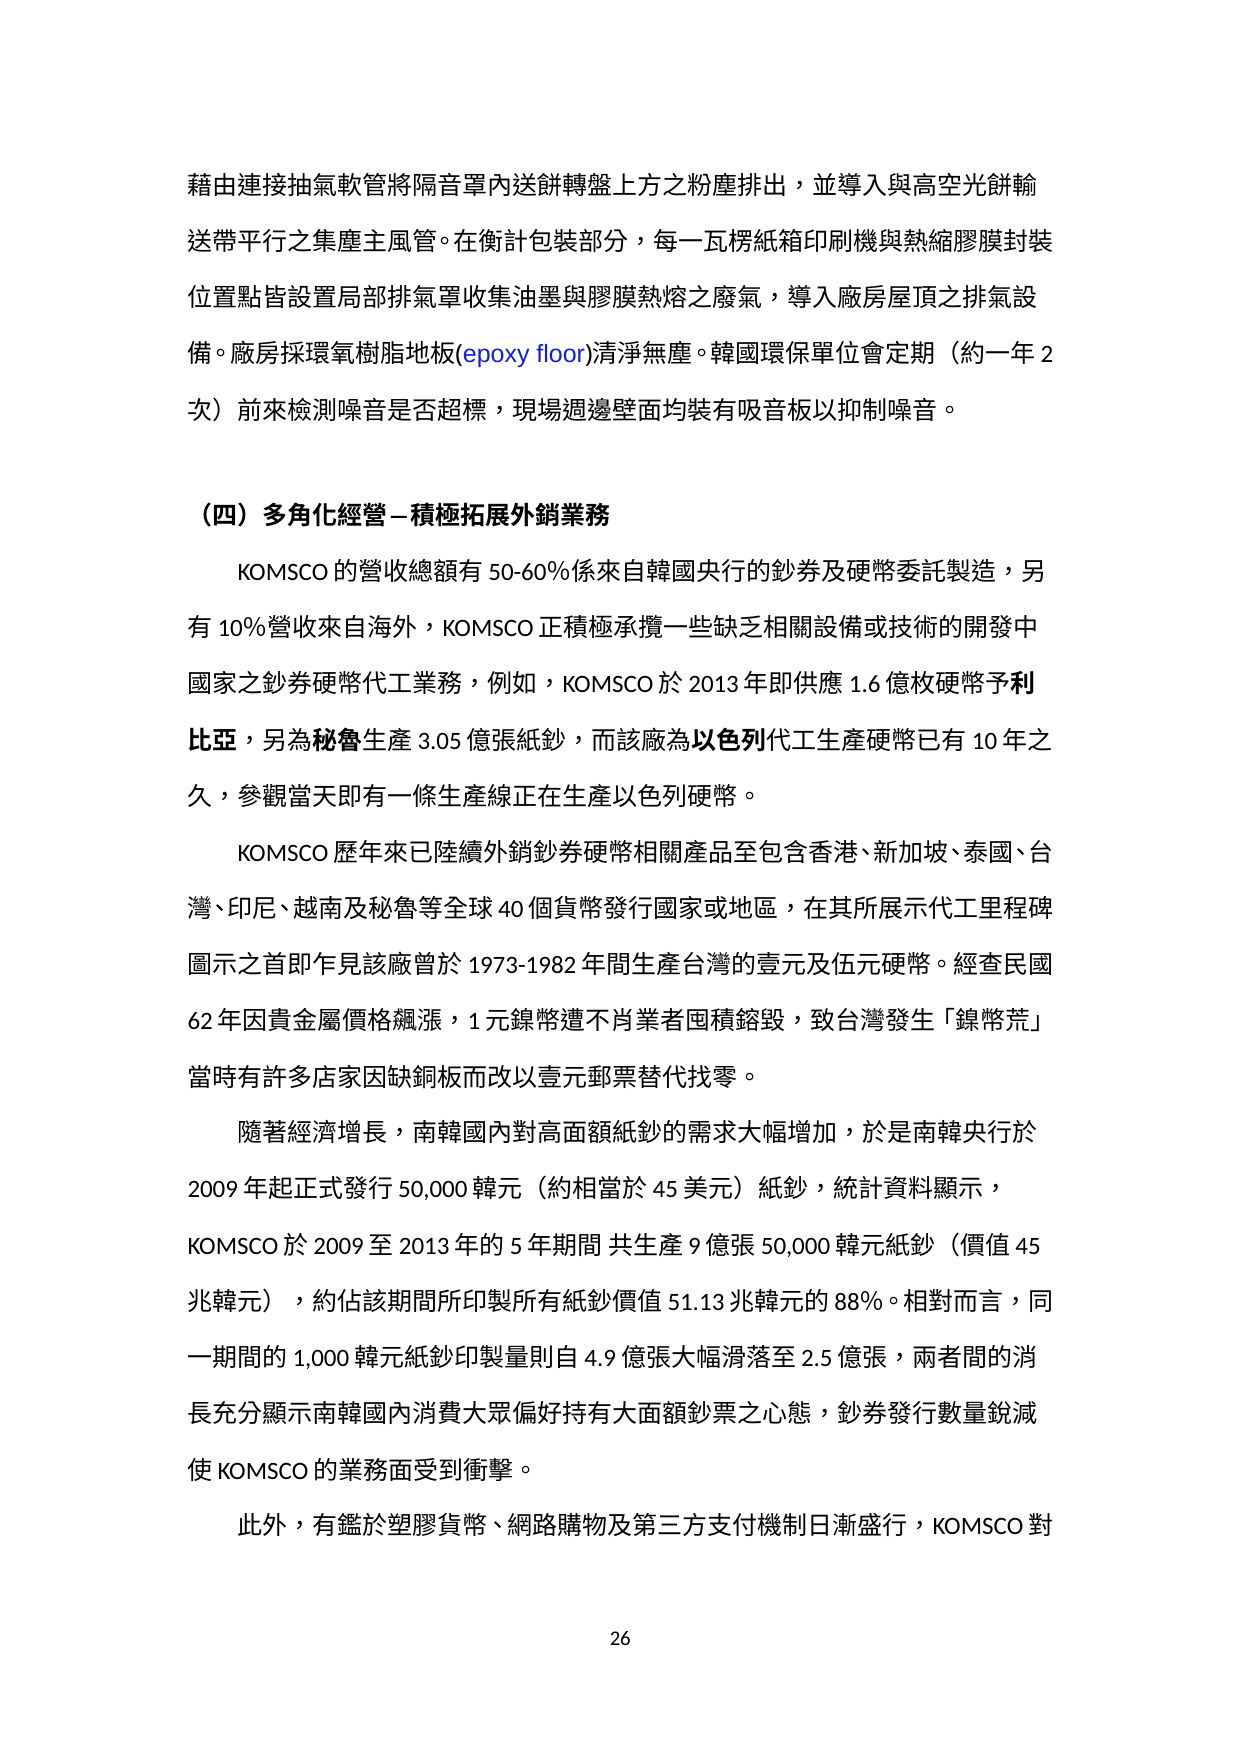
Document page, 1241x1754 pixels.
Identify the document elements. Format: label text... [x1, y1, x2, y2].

text 藉由連接抽氣軟管將隔音罩內送餅轉盤上方之粉塵排出，並導入與高空光餅輸送帶平行之集塵主風管。在衡計包裝部分，每一瓦楞紙箱印刷機與熱縮膠膜封裝位置點皆設置局部排氣罩收集油墨與膠膜熱熔之廢氣，導入廠房屋頂之排氣設備。廠房採環氧樹脂地板(epoxy floor)清淨無塵。韓國環保單位會定期（約一年2次）前來檢測噪音是否超標，現場週邊壁面均裝有吸音板以抑制噪音。 [187, 164, 1053, 427]
text 隨著經濟增長，南韓國內對高面額紙鈔的需求大幅增加，於是南韓央行於2009年起正式發行50,000韓元（約相當於45美元）紙鈔，統計資料顯示，KOMSCO於2009至2013年的5年期間 共生產9億張50,000韓元紙鈔（價值45兆韓元），約佔該期間所印製所有紙鈔價值51.13兆韓元的88％。相對而言，同一期間的1,000韓元紙鈔印製量則自4.9億張大幅滑落至2.5億張，兩者間的消長充分顯示南韓國內消費大眾偏好持有大面額鈔票之心態，鈔券發行數量銳減使KOMSCO的業務面受到衝擊。 [187, 1112, 1053, 1487]
text （四）多角化經營―積極拓展外銷業務 [187, 495, 1053, 533]
text KOMSCO歷年來已陸續外銷鈔券硬幣相關產品至包含香港、新加坡、泰國、台灣、印尼、越南及秘魯等全球40個貨幣發行國家或地區，在其所展示代工里程碑圖示之首即乍見該廠曾於1973-1982年間生產台灣的壹元及伍元硬幣。經查民國62年因貴金屬價格飆漲，1元鎳幣遭不肖業者囤積鎔毀，致台灣發生「鎳幣荒」，當時有許多店家因缺銅板而改以壹元郵票替代找零。 [187, 831, 1053, 1094]
text KOMSCO的營收總額有50-60％係來自韓國央行的鈔券及硬幣委託製造，另有10％營收來自海外，KOMSCO正積極承攬一些缺乏相關設備或技術的開發中國家之鈔券硬幣代工業務，例如，KOMSCO於2013年即供應1.6億枚硬幣予利比亞，另為秘魯生產3.05億張紙鈔，而該廠為以色列代工生產硬幣已有10年之久，參觀當天即有一條生產線正在生產以色列硬幣。 [187, 551, 1053, 813]
text 此外，有鑑於塑膠貨幣、網路購物及第三方支付機制日漸盛行，KOMSCO對通貨需求（紙鈔及硬幣）的遞減趨勢有其危機意識，亟思藉由多角化經營以拓展業務，旗下設有外銷一部及外銷二部，除積極承攬他國券幣代工業務外，並外銷安全印刷用紙及油墨。在經營策略調整方面，則配置較多生產資源予護照、身分證及其他具備複雜安全特性之高附加價值安全識別產品，以創造更高獲利。 [187, 1505, 1053, 1543]
